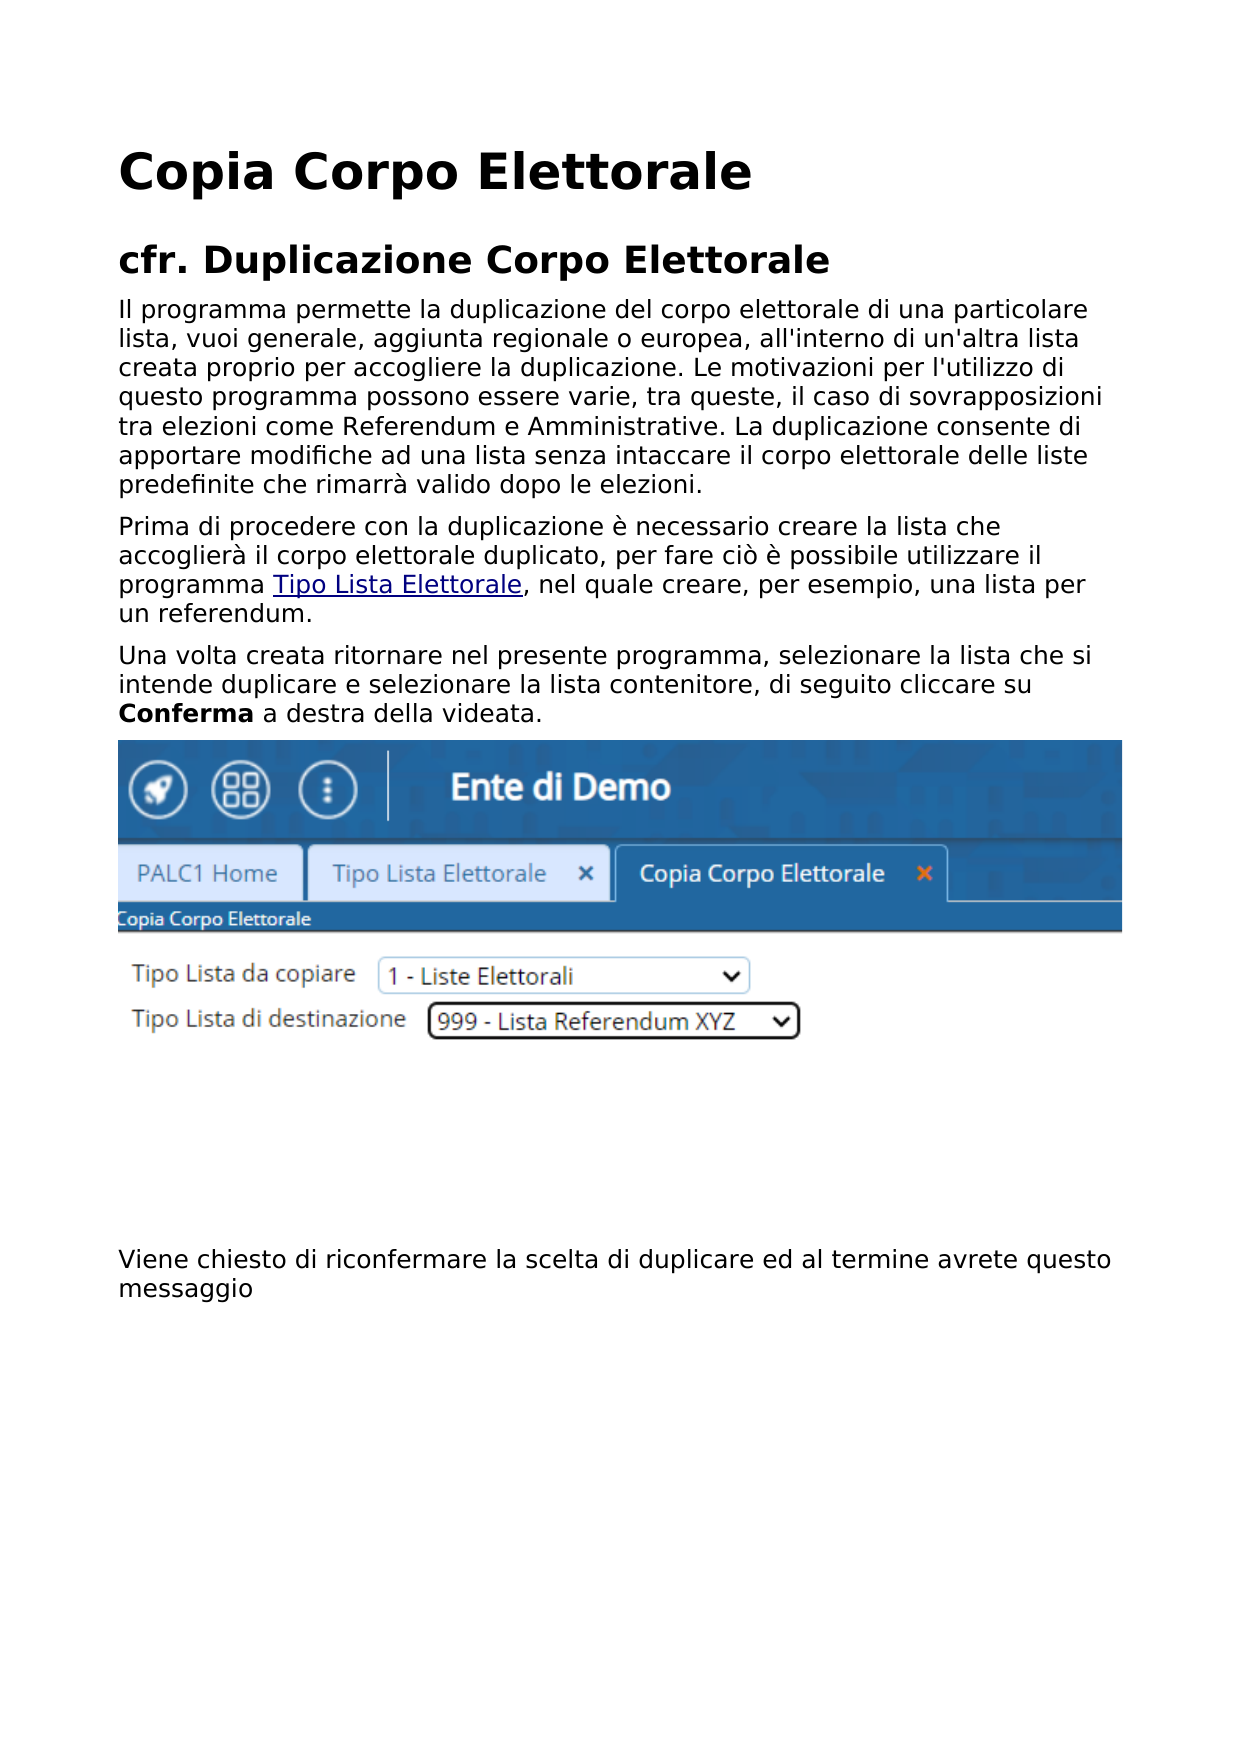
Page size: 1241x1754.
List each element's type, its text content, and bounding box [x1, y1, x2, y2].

text Prima di procedere con la duplicazione è necessario creare la lista che accoglierà il corpo elettorale duplicato, per fare ciò è possibile utilizzare il programma Tipo Lista Elettorale, nel quale creare, per esempio, una lista per un referendum. [118, 512, 1122, 628]
text Il programma permette la duplicazione del corpo elettorale di una particolare lista, vuoi generale, aggiunta regionale o europea, all'interno di un'altra lista creata proprio per accogliere la duplicazione. Le motivazioni per l'utilizzo di questo programma possono essere varie, tra queste, il caso di sovrapposizioni tra elezioni come Referendum e Amministrative. La duplicazione consente di apportare modifiche ad una lista senza intaccare il corpo elettorale delle liste predefinite che rimarrà valido dopo le elezioni. [118, 295, 1122, 499]
subtitle cfr. Duplicazione Corpo Elettorale [118, 239, 1122, 282]
subtitle Copia Corpo Elettorale [118, 143, 1122, 201]
text Una volta creata ritornare nel presente programma, selezionare la lista che si intende duplicare e selezionare la lista contenitore, di seguito cliccare su Conferma a destra della videata. [118, 641, 1122, 728]
picture [118, 740, 1123, 1233]
text Viene chiesto di riconfermare la scelta di duplicare ed al termine avrete questo messaggio [118, 1245, 1122, 1303]
